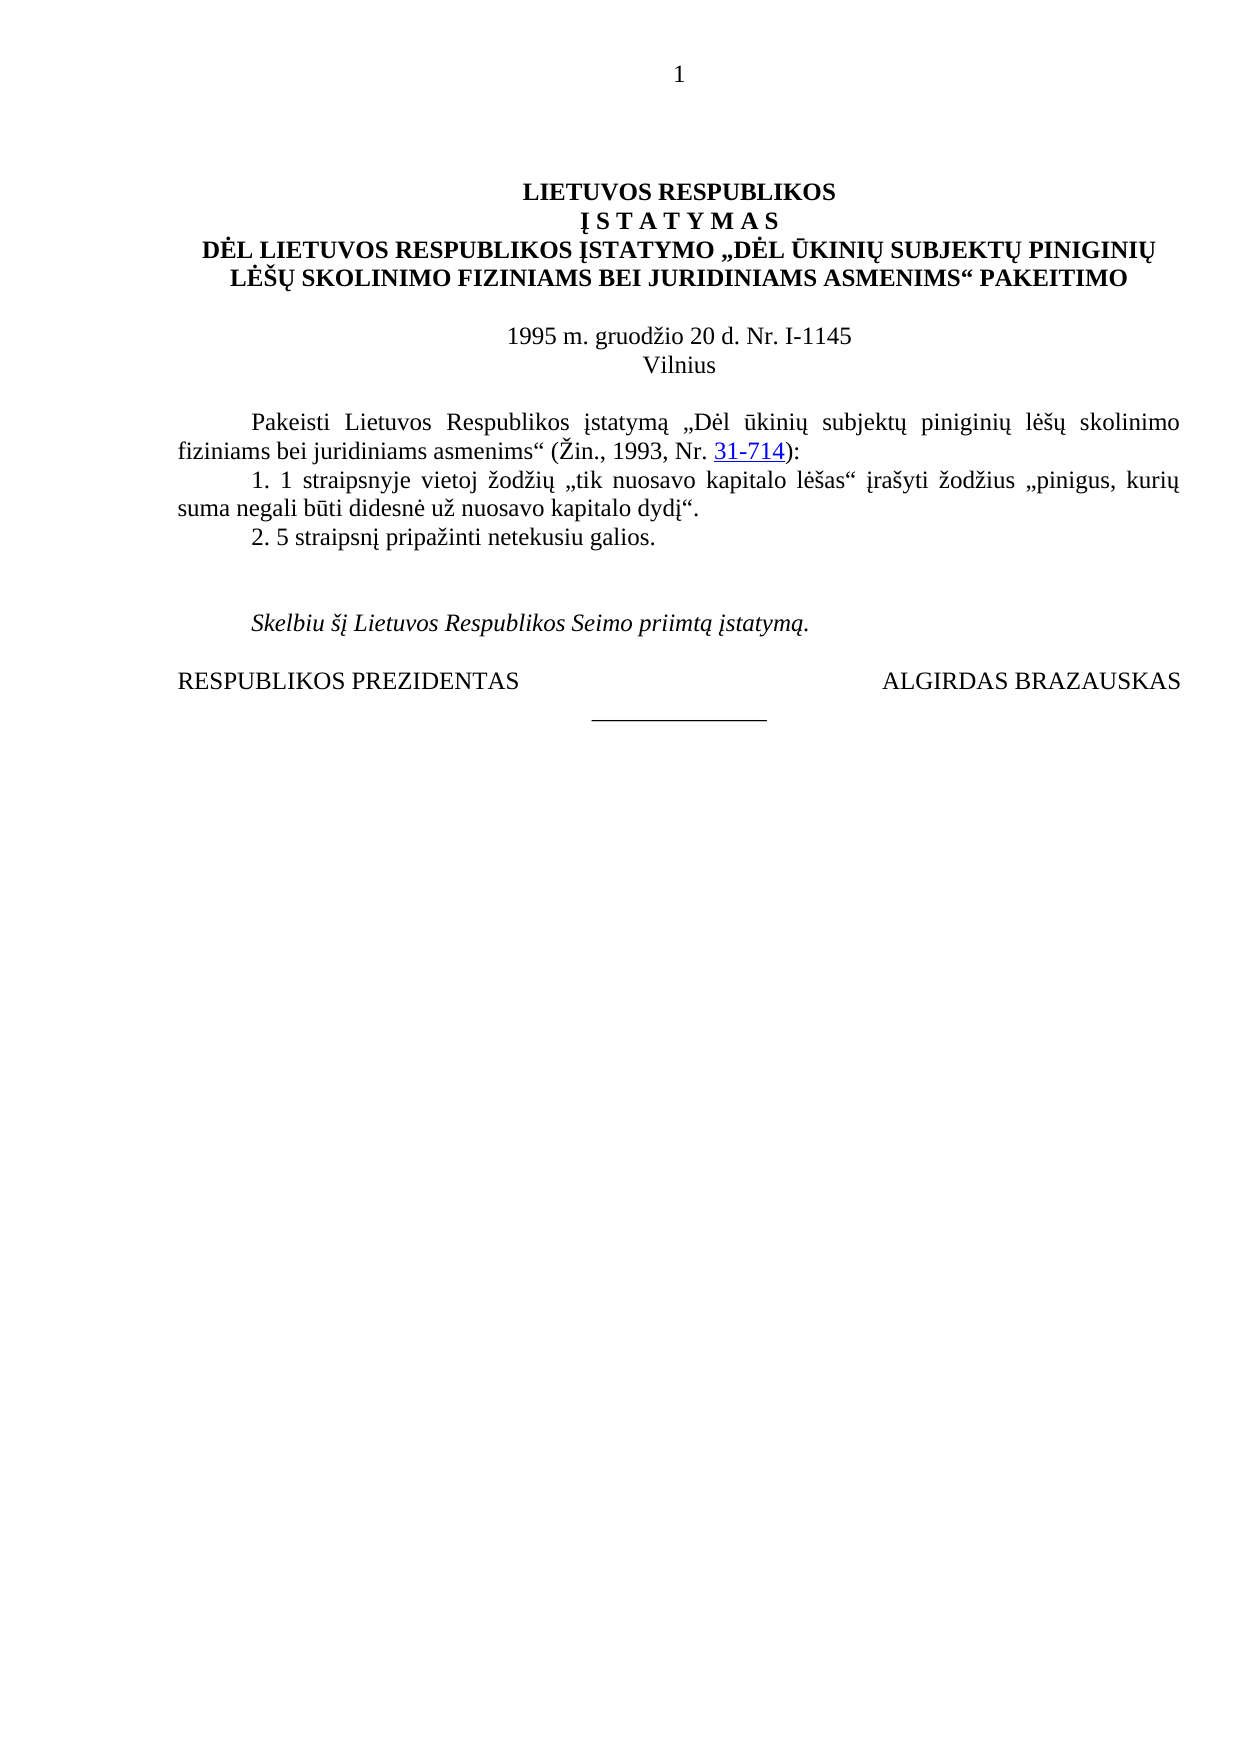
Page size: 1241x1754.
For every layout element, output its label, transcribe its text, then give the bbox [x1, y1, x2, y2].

text RESPUBLIKOS PREZIDENTAS ALGIRDAS BRAZAUSKAS [177, 666, 1181, 695]
text DĖL LIETUVOS RESPUBLIKOS ĮSTATYMO „DĖL ŪKINIŲ SUBJEKTŲ PINIGINIŲ LĖŠŲ SKOLINIMO FIZINIAMS BEI JURIDINIAMS ASMENIMS“ PAKEITIMO [177, 235, 1181, 292]
text LIETUVOS RESPUBLIKOS [177, 177, 1181, 206]
text ______________ [177, 695, 1181, 723]
text 2. 5 straipsnį pripažinti netekusiu galios. [177, 522, 1181, 551]
text 1. 1 straipsnyje vietoj žodžių „tik nuosavo kapitalo lėšas“ įrašyti žodžius „pinigus, kurių suma negali būti didesnė už nuosavo kapitalo dydį“. [177, 465, 1181, 522]
text Skelbiu šį Lietuvos Respublikos Seimo priimtą įstatymą. [177, 608, 1181, 637]
text 1995 m. gruodžio 20 d. Nr. I-1145 [177, 321, 1181, 350]
text Pakeisti Lietuvos Respublikos įstatymą „Dėl ūkinių subjektų piniginių lėšų skolinimo fiziniams bei juridiniams asmenims“ (Žin., 1993, Nr. 31-714): [177, 407, 1181, 465]
text Vilnius [177, 350, 1181, 378]
text Į S T A T Y M A S [177, 206, 1181, 235]
